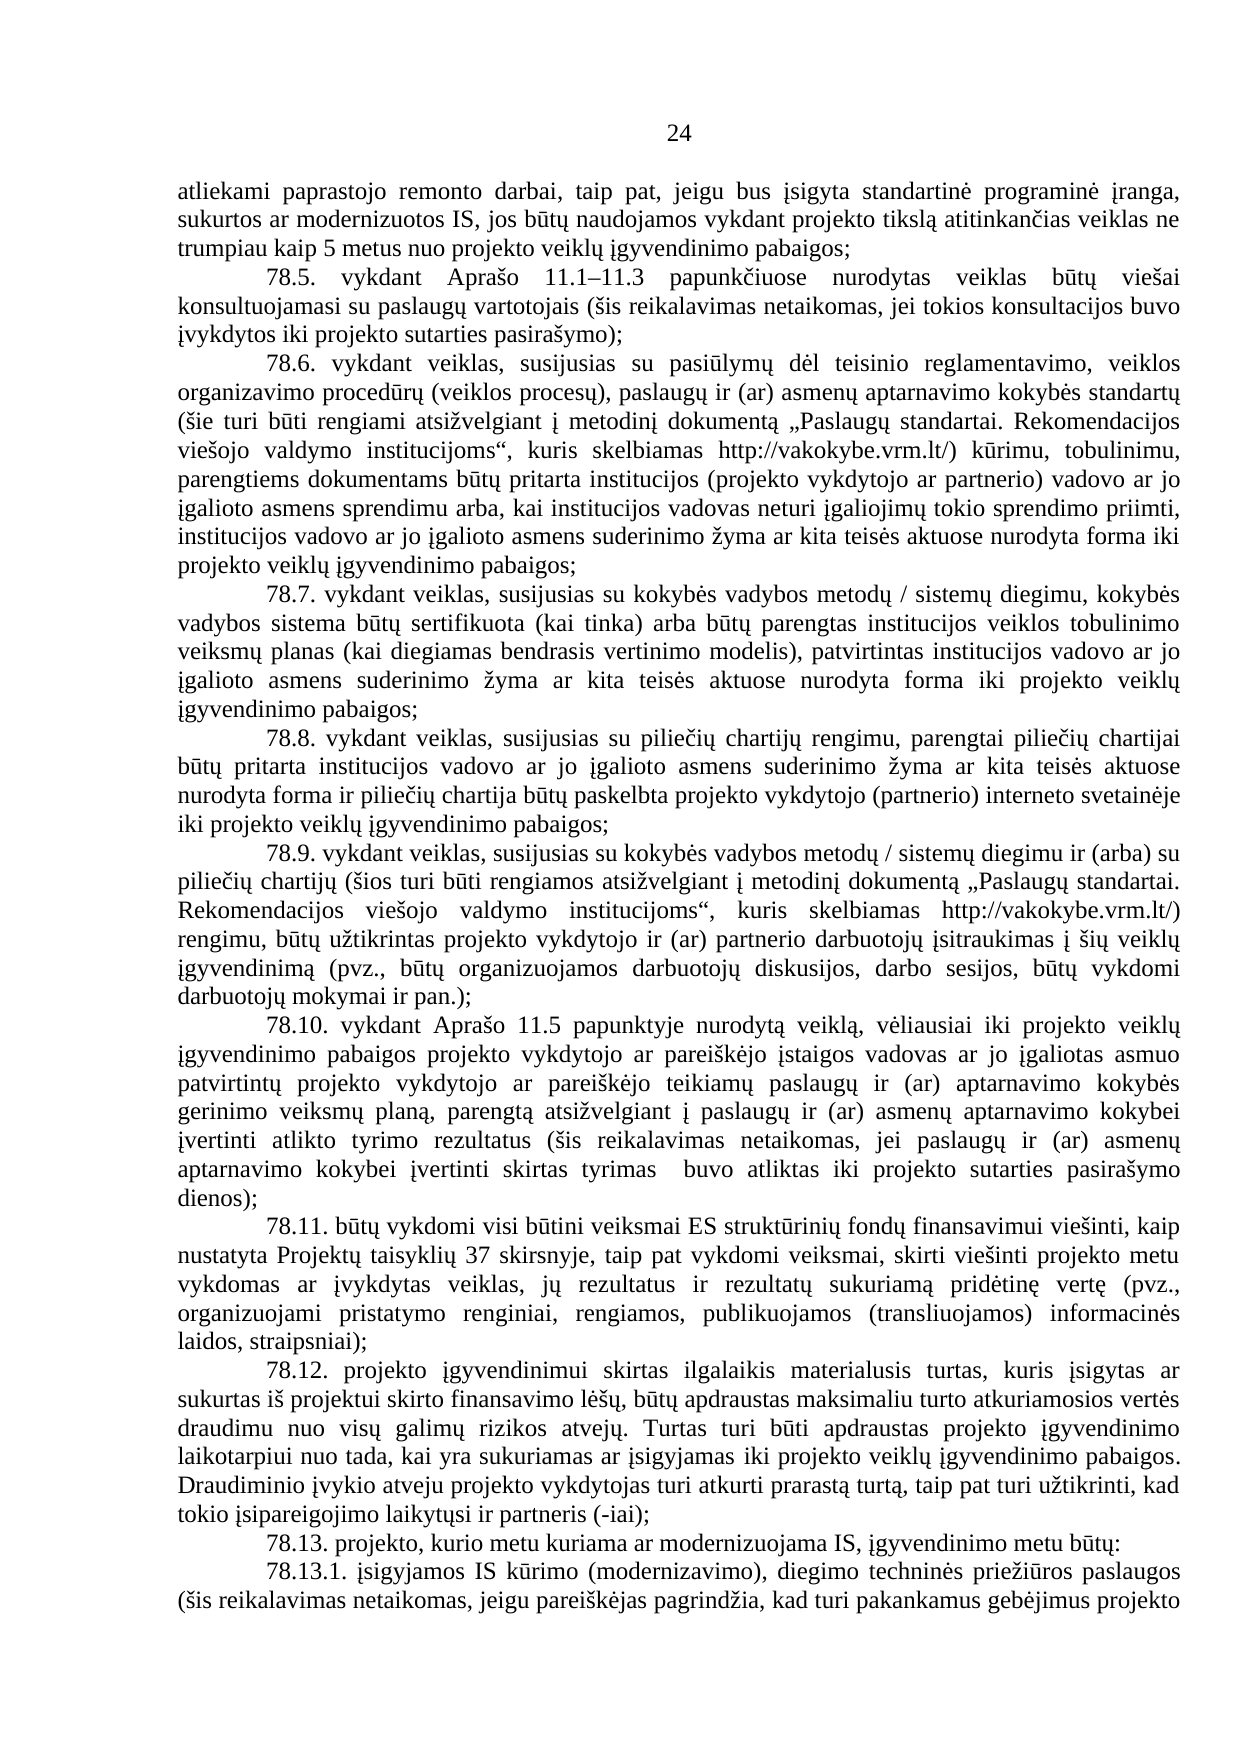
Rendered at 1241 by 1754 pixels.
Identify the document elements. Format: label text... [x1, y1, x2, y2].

text 78.13. projekto, kurio metu kuriama ar modernizuojama IS, įgyvendinimo metu būtų: [177, 1528, 1181, 1556]
text 78.13.1. įsigyjamos IS kūrimo (modernizavimo), diegimo techninės priežiūros paslaugos (šis reikalavimas netaikomas, jeigu pareiškėjas pagrindžia, kad turi pakankamus gebėjimus projekto [177, 1556, 1181, 1614]
text 78.8. vykdant veiklas, susijusias su piliečių chartijų rengimu, parengtai piliečių chartijai būtų pritarta institucijos vadovo ar jo įgalioto asmens suderinimo žyma ar kita teisės aktuose nurodyta forma ir piliečių chartija būtų paskelbta projekto vykdytojo (partnerio) interneto svetainėje iki projekto veiklų įgyvendinimo pabaigos; [177, 723, 1181, 838]
text 78.7. vykdant veiklas, susijusias su kokybės vadybos metodų / sistemų diegimu, kokybės vadybos sistema būtų sertifikuota (kai tinka) arba būtų parengtas institucijos veiklos tobulinimo veiksmų planas (kai diegiamas bendrasis vertinimo modelis), patvirtintas institucijos vadovo ar jo įgalioto asmens suderinimo žyma ar kita teisės aktuose nurodyta forma iki projekto veiklų įgyvendinimo pabaigos; [177, 579, 1181, 723]
text 78.12. projekto įgyvendinimui skirtas ilgalaikis materialusis turtas, kuris įsigytas ar sukurtas iš projektui skirto finansavimo lėšų, būtų apdraustas maksimaliu turto atkuriamosios vertės draudimu nuo visų galimų rizikos atvejų. Turtas turi būti apdraustas projekto įgyvendinimo laikotarpiui nuo tada, kai yra sukuriamas ar įsigyjamas iki projekto veiklų įgyvendinimo pabaigos. Draudiminio įvykio atveju projekto vykdytojas turi atkurti prarastą turtą, taip pat turi užtikrinti, kad tokio įsipareigojimo laikytųsi ir partneris (-iai); [177, 1355, 1181, 1528]
text 78.9. vykdant veiklas, susijusias su kokybės vadybos metodų / sistemų diegimu ir (arba) su piliečių chartijų (šios turi būti rengiamos atsižvelgiant į metodinį dokumentą „Paslaugų standartai. Rekomendacijos viešojo valdymo institucijoms“, kuris skelbiamas http://vakokybe.vrm.lt/) rengimu, būtų užtikrintas projekto vykdytojo ir (ar) partnerio darbuotojų įsitraukimas į šių veiklų įgyvendinimą (pvz., būtų organizuojamos darbuotojų diskusijos, darbo sesijos, būtų vykdomi darbuotojų mokymai ir pan.); [177, 838, 1181, 1010]
text atliekami paprastojo remonto darbai, taip pat, jeigu bus įsigyta standartinė programinė įranga, sukurtos ar modernizuotos IS, jos būtų naudojamos vykdant projekto tikslą atitinkančias veiklas ne trumpiau kaip 5 metus nuo projekto veiklų įgyvendinimo pabaigos; [177, 176, 1181, 262]
text 78.11. būtų vykdomi visi būtini veiksmai ES struktūrinių fondų finansavimui viešinti, kaip nustatyta Projektų taisyklių 37 skirsnyje, taip pat vykdomi veiksmai, skirti viešinti projekto metu vykdomas ar įvykdytas veiklas, jų rezultatus ir rezultatų sukuriamą pridėtinę vertę (pvz., organizuojami pristatymo renginiai, rengiamos, publikuojamos (transliuojamos) informacinės laidos, straipsniai); [177, 1211, 1181, 1355]
text 78.10. vykdant Aprašo 11.5 papunktyje nurodytą veiklą, vėliausiai iki projekto veiklų įgyvendinimo pabaigos projekto vykdytojo ar pareiškėjo įstaigos vadovas ar jo įgaliotas asmuo patvirtintų projekto vykdytojo ar pareiškėjo teikiamų paslaugų ir (ar) aptarnavimo kokybės gerinimo veiksmų planą, parengtą atsižvelgiant į paslaugų ir (ar) asmenų aptarnavimo kokybei įvertinti atlikto tyrimo rezultatus (šis reikalavimas netaikomas, jei paslaugų ir (ar) asmenų aptarnavimo kokybei įvertinti skirtas tyrimas buvo atliktas iki projekto sutarties pasirašymo dienos); [177, 1010, 1181, 1211]
text 78.6. vykdant veiklas, susijusias su pasiūlymų dėl teisinio reglamentavimo, veiklos organizavimo procedūrų (veiklos procesų), paslaugų ir (ar) asmenų aptarnavimo kokybės standartų (šie turi būti rengiami atsižvelgiant į metodinį dokumentą „Paslaugų standartai. Rekomendacijos viešojo valdymo institucijoms“, kuris skelbiamas http://vakokybe.vrm.lt/) kūrimu, tobulinimu, parengtiems dokumentams būtų pritarta institucijos (projekto vykdytojo ar partnerio) vadovo ar jo įgalioto asmens sprendimu arba, kai institucijos vadovas neturi įgaliojimų tokio sprendimo priimti, institucijos vadovo ar jo įgalioto asmens suderinimo žyma ar kita teisės aktuose nurodyta forma iki projekto veiklų įgyvendinimo pabaigos; [177, 348, 1181, 579]
text 78.5. vykdant Aprašo 11.1–11.3 papunkčiuose nurodytas veiklas būtų viešai konsultuojamasi su paslaugų vartotojais (šis reikalavimas netaikomas, jei tokios konsultacijos buvo įvykdytos iki projekto sutarties pasirašymo); [177, 262, 1181, 348]
